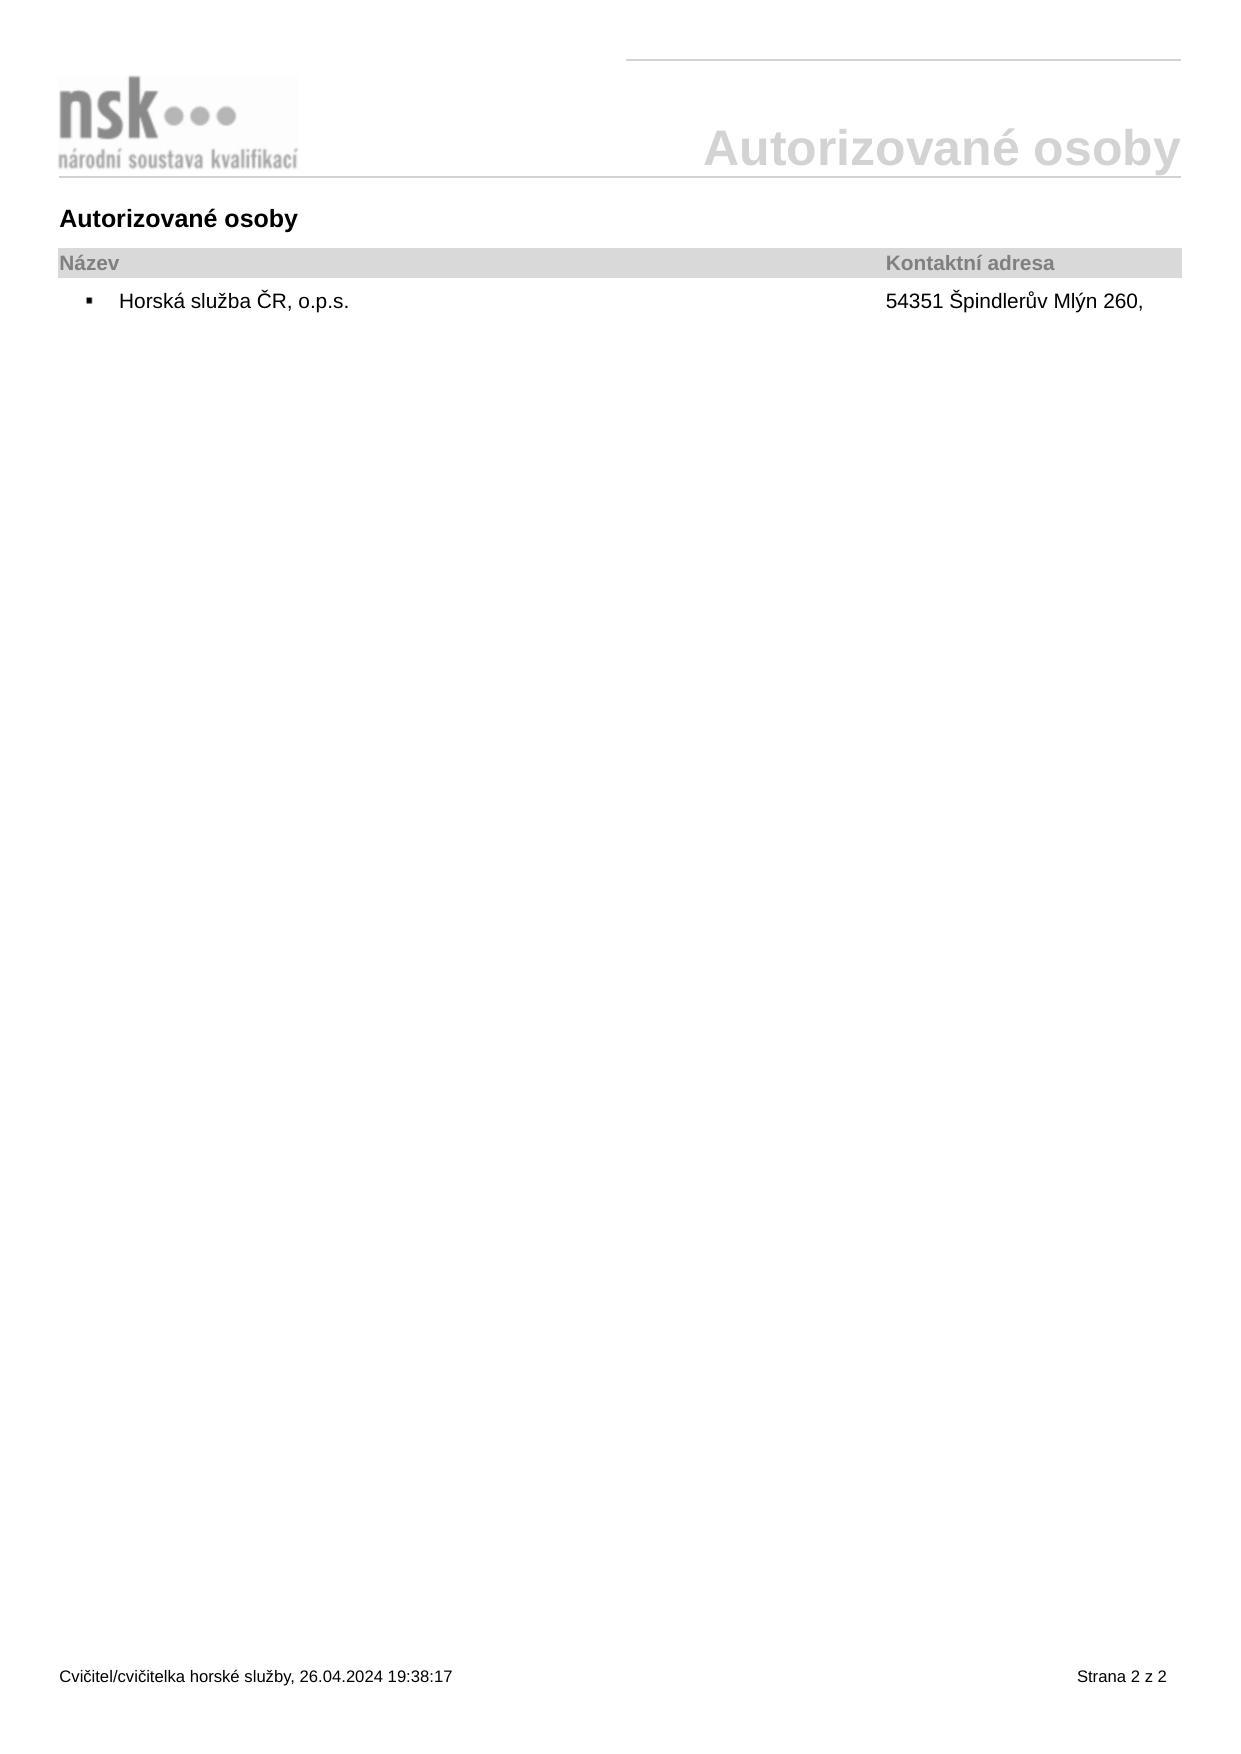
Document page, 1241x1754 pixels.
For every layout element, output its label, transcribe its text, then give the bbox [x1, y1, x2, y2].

table_cell [626, 236, 860, 248]
table_cell [481, 1436, 617, 1658]
table_cell [59, 194, 119, 200]
table_cell [618, 278, 626, 289]
table_cell 54351 Špindlerův Mlýn 260, [886, 289, 1181, 314]
table_cell [860, 194, 886, 200]
table_cell [119, 278, 481, 289]
table_cell [886, 236, 1167, 248]
table_cell [481, 171, 617, 176]
table_cell [618, 914, 626, 1214]
table_cell [59, 914, 119, 1214]
table_cell [626, 1436, 860, 1658]
picture [57, 59, 619, 171]
table_cell [626, 1214, 860, 1436]
table_cell [626, 314, 860, 614]
table_cell [886, 614, 1167, 914]
table_cell [59, 614, 119, 914]
table_cell [886, 314, 1167, 614]
table_cell [481, 278, 617, 289]
table_cell [618, 236, 626, 248]
table_cell [886, 914, 1167, 1214]
table_cell Kontaktní adresa [886, 250, 1180, 277]
table_cell [1167, 614, 1181, 914]
table_cell [618, 314, 626, 614]
table_cell [618, 1214, 626, 1436]
table_cell Název [60, 250, 885, 277]
table_cell [618, 1436, 626, 1658]
table_cell [481, 236, 617, 248]
table_cell [886, 1436, 1167, 1658]
table_cell [59, 314, 119, 614]
table_cell [481, 194, 617, 200]
table_cell [1167, 914, 1181, 1214]
table_cell [886, 278, 1167, 289]
table_cell [860, 1436, 886, 1658]
table_cell [1167, 1214, 1181, 1436]
table_cell [886, 194, 1167, 200]
table_cell [860, 278, 886, 289]
table_cell [626, 278, 860, 289]
table_cell [59, 1214, 119, 1436]
table_cell [119, 171, 481, 176]
table_cell [1167, 236, 1181, 248]
table_cell [59, 1436, 119, 1658]
table_cell Horská služba ČR, o.p.s. [119, 289, 886, 314]
table_cell Strana 2 z 2 [860, 1658, 1167, 1694]
table_cell [626, 914, 860, 1214]
table_cell [1167, 194, 1181, 200]
table_cell [481, 614, 617, 914]
table_cell Cvičitel/cvičitelka horské služby, 26.04.2024 19:38:17 [59, 1658, 860, 1694]
table_cell [481, 314, 617, 614]
table_cell [1167, 314, 1181, 614]
table_cell [1167, 1658, 1181, 1694]
table_cell [618, 614, 626, 914]
table_cell [481, 1214, 617, 1436]
table_cell [59, 278, 119, 288]
table_cell [119, 236, 481, 248]
table_cell [481, 914, 617, 1214]
table_cell [619, 59, 626, 170]
table_cell [119, 1214, 481, 1436]
table_cell [59, 178, 1181, 194]
table_cell [626, 194, 860, 200]
table_cell [119, 914, 481, 1214]
table_cell [1167, 1436, 1181, 1658]
table_cell Autorizované osoby [59, 200, 1181, 236]
picture [59, 288, 119, 313]
table_cell [119, 194, 481, 200]
table_cell [1167, 278, 1181, 289]
table_cell [59, 171, 119, 176]
table_cell [860, 1214, 886, 1436]
table_cell Autorizované osoby [626, 61, 1181, 176]
table_cell [860, 914, 886, 1214]
table_cell [59, 236, 119, 248]
table_cell [618, 170, 626, 176]
table_cell [618, 194, 626, 200]
table_cell [860, 314, 886, 614]
table_cell [860, 236, 886, 248]
table_cell [860, 614, 886, 914]
table_cell [119, 314, 481, 614]
table_cell [886, 1214, 1167, 1436]
table_cell [119, 614, 481, 914]
table_cell [119, 1436, 481, 1658]
table_cell [626, 614, 860, 914]
